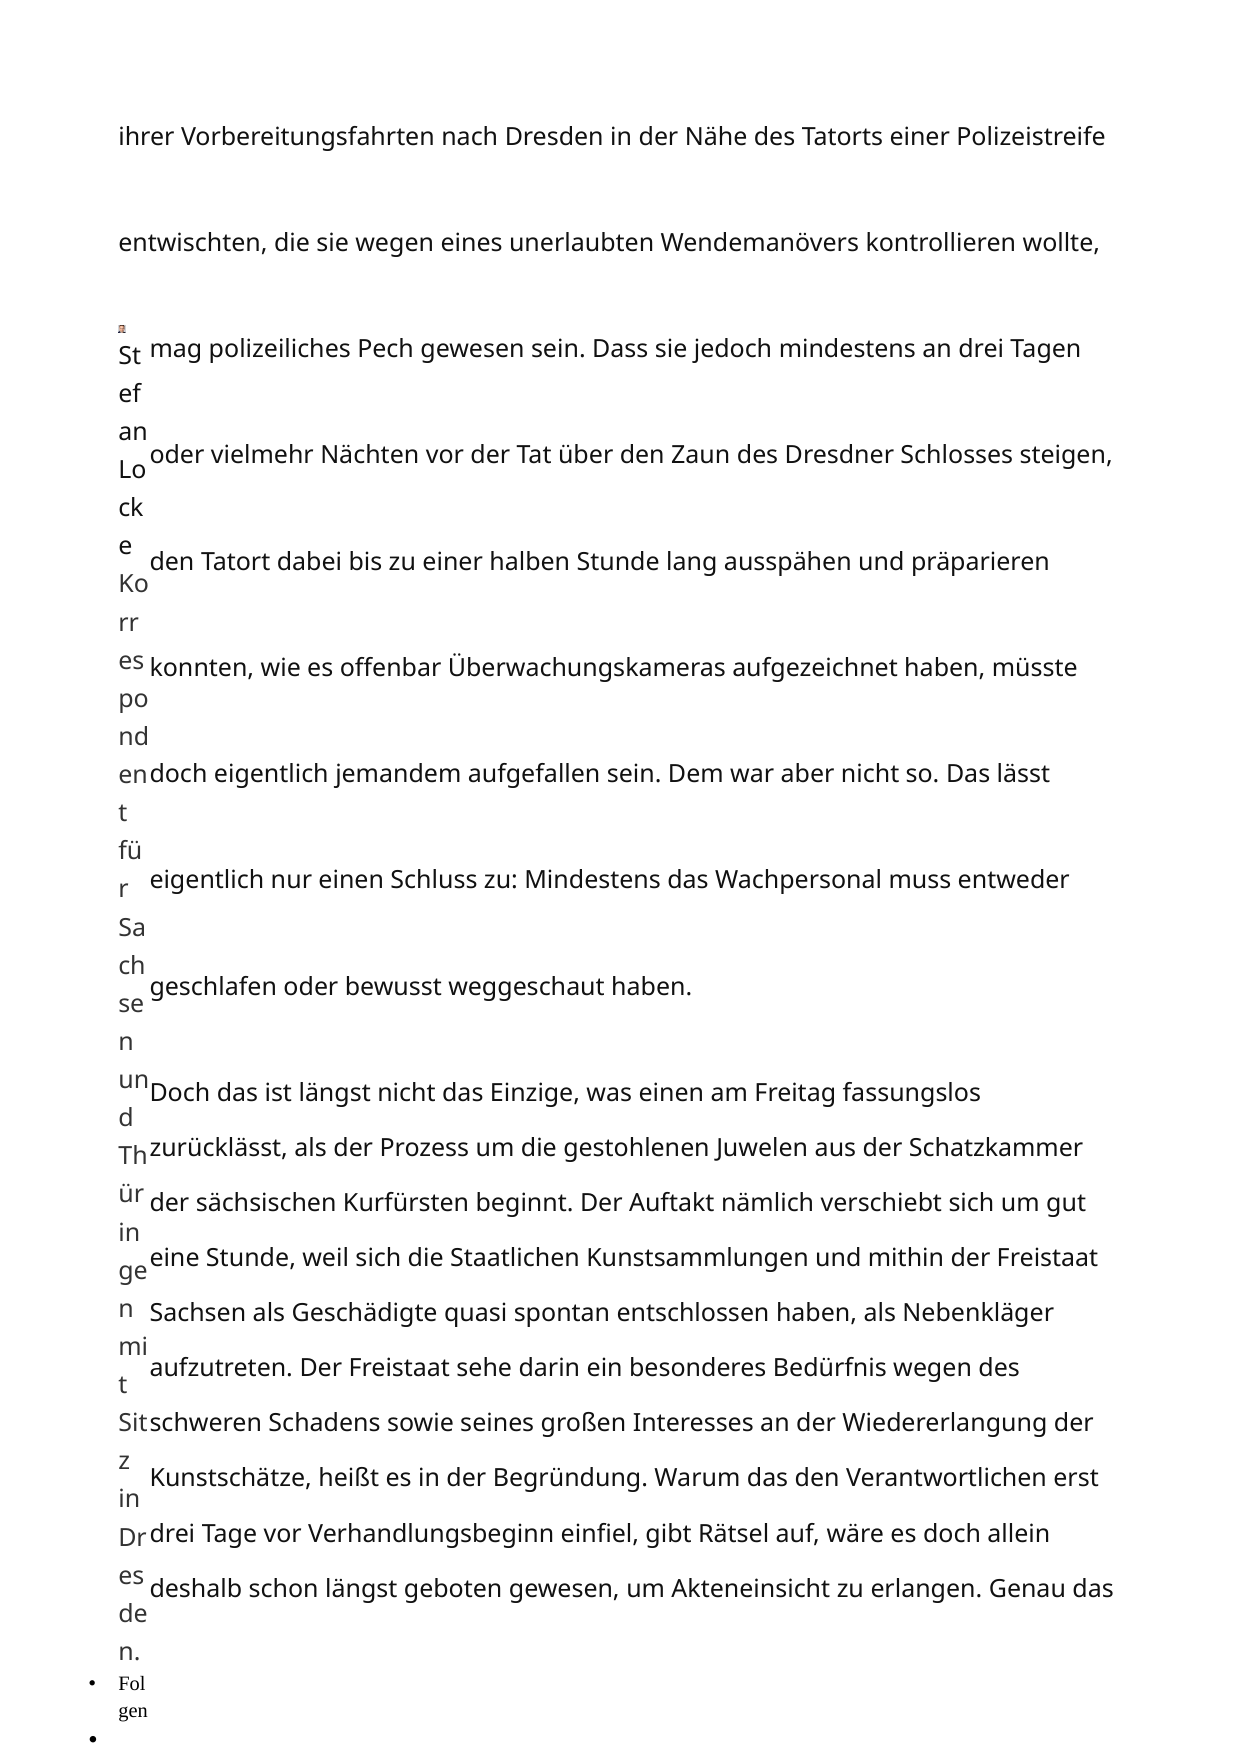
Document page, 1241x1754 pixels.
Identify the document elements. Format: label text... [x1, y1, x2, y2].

text ihrer Vorbereitungsfahrten nach Dresden in der Nähe des Tatorts einer Polizeistreife entwischten, die sie wegen eines unerlaubten Wendemanövers kontrollieren wollte, mag polizeiliches Pech gewesen sein. Dass sie jedoch mindestens an drei Tagen oder vielmehr Nächten vor der Tat über den Zaun des Dresdner Schlosses steigen, den Tatort dabei bis zu einer halben Stunde lang ausspähen und präparieren konnten, wie es offenbar Überwachungskameras aufgezeichnet haben, müsste doch eigentlich jemandem aufgefallen sein. Dem war aber nicht so. Das lässt eigentlich nur einen Schluss zu: Mindestens das Wachpersonal muss entweder geschlafen oder bewusst weggeschaut haben. [118, 118, 1122, 1002]
text Stefan Locke [118, 337, 149, 562]
text Korrespondent für Sachsen und Thüringen mit Sitz in Dresden. [118, 566, 149, 1668]
picture [118, 325, 126, 333]
text Doch das ist längst nicht das Einzige, was einen am Freitag fassungslos zurücklässt, als der Prozess um die gestohlenen Juwelen aus der Schatzkammer der sächsischen Kurfürsten beginnt. Der Auftakt nämlich verschiebt sich um gut eine Stunde, weil sich die Staatlichen Kunstsammlungen und mithin der Freistaat Sachsen als Geschädigte quasi spontan entschlossen haben, als Nebenkläger aufzutreten. Der Freistaat sehe darin ein besonderes Bedürfnis wegen des schweren Schadens sowie seines großen Interesses an der Wiedererlangung der Kunstschätze, heißt es in der Begründung. Warum das den Verantwortlichen erst drei Tage vor Verhandlungsbeginn einfiel, gibt Rätsel auf, wäre es doch allein deshalb schon längst geboten gewesen, um Akteneinsicht zu erlangen. Genau das [149, 1074, 1122, 1604]
list Folgen [118, 1672, 149, 1722]
